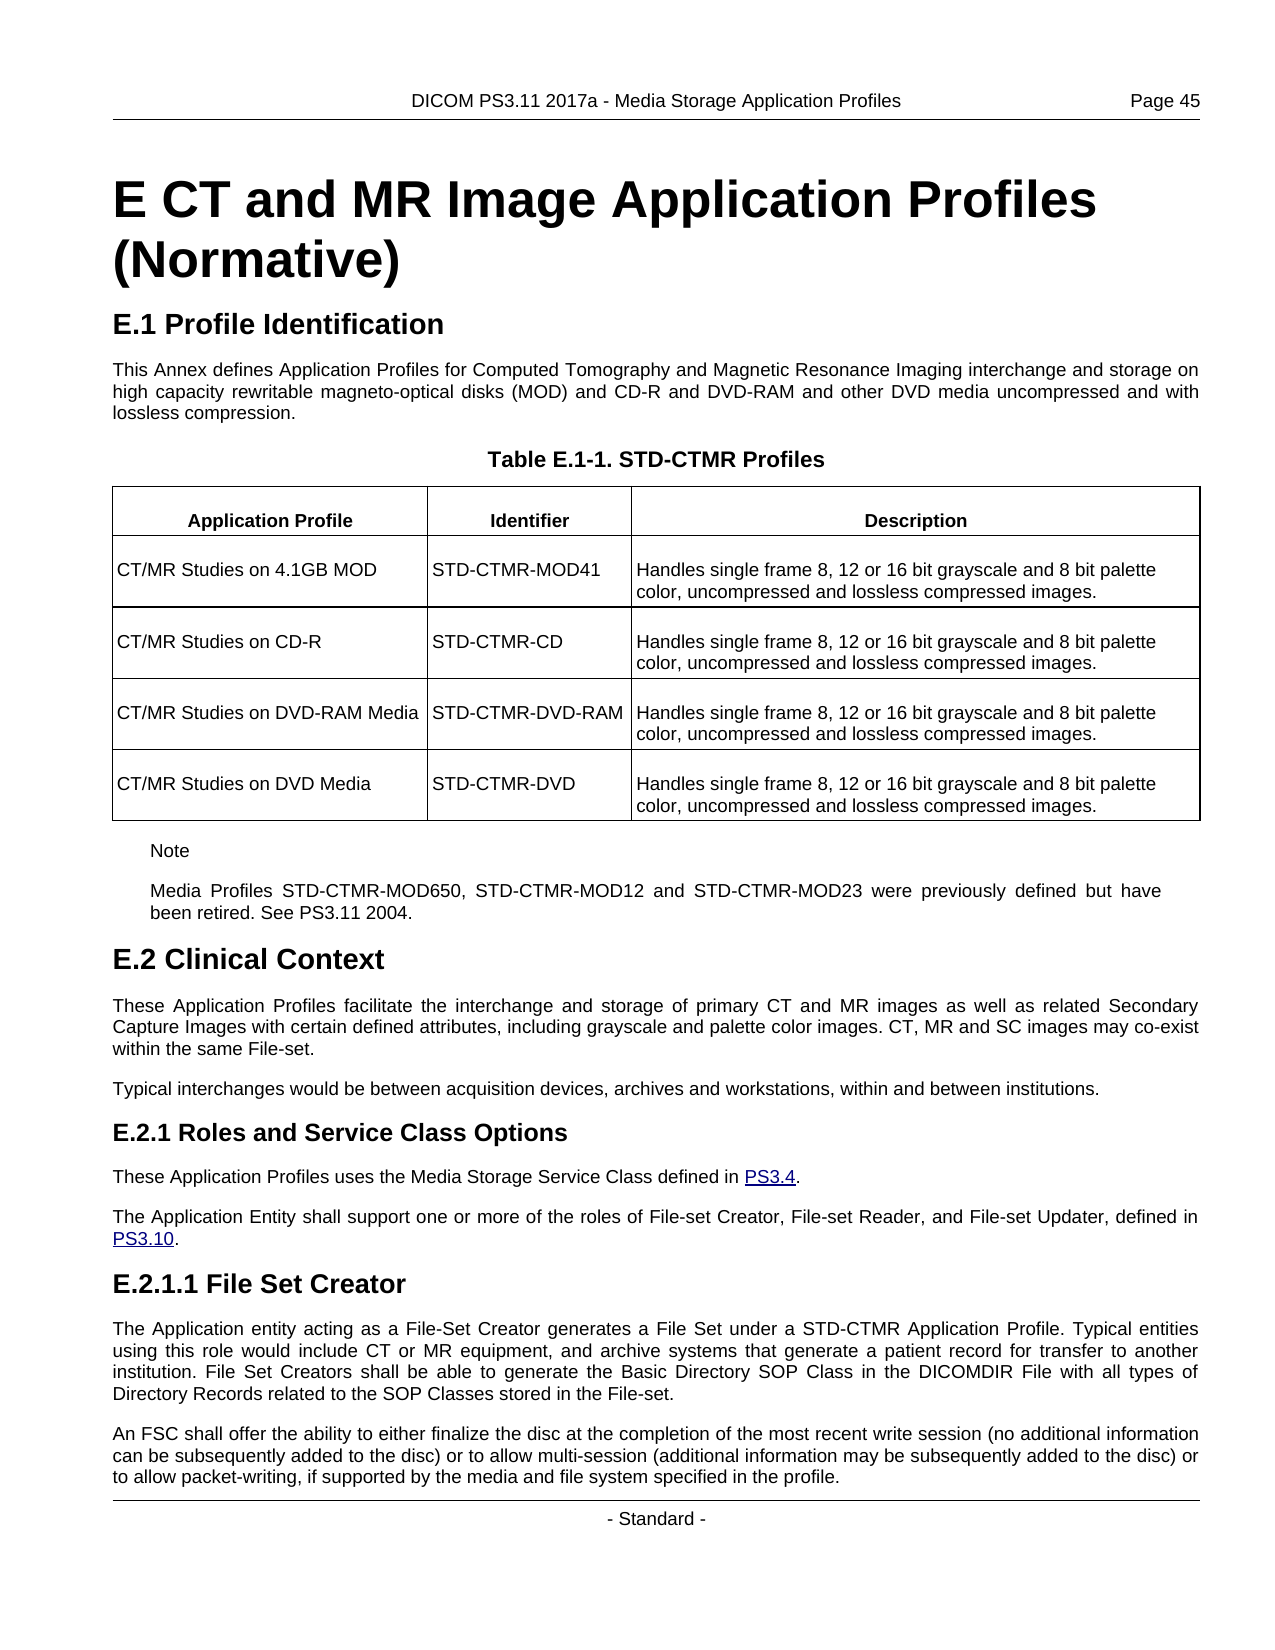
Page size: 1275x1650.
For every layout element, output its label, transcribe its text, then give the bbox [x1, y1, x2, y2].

table_cell Handles single frame 8, 12 or 16 bit grayscale and 8 bit palette color, uncompressed and lossless compressed images. [632, 679, 1199, 749]
text E CT and MR Image Application Profiles (Normative) [112, 169, 1200, 288]
table_cell STD-CTMR-MOD41 [428, 536, 631, 606]
text These Application Profiles facilitate the interchange and storage of primary CT and MR images as well as related Secondary Capture Images with certain defined attributes, including grayscale and palette color images. CT, MR and SC images may co-exist within the same File-set. [112, 994, 1200, 1059]
table_header Application Profile [113, 487, 427, 535]
table_cell Handles single frame 8, 12 or 16 bit grayscale and 8 bit palette color, uncompressed and lossless compressed images. [632, 750, 1199, 820]
table_cell CT/MR Studies on DVD Media [113, 750, 427, 820]
text Note [150, 840, 1162, 862]
table_cell STD-CTMR-CD [428, 608, 631, 678]
table_header Description [632, 487, 1199, 535]
text Typical interchanges would be between acquisition devices, archives and workstations, within and between institutions. [112, 1078, 1200, 1099]
table_cell STD-CTMR-DVD [428, 750, 631, 820]
table_cell STD-CTMR-DVD-RAM [428, 679, 631, 749]
table_cell CT/MR Studies on 4.1GB MOD [113, 536, 427, 606]
table_cell Handles single frame 8, 12 or 16 bit grayscale and 8 bit palette color, uncompressed and lossless compressed images. [632, 536, 1199, 606]
text An FSC shall offer the ability to either finalize the disc at the completion of the most recent write session (no additional information can be subsequently added to the disc) or to allow multi-session (additional information may be subsequently added to the disc) or to allow packet-writing, if supported by the media and file system specified in the profile. [112, 1423, 1200, 1488]
text Media Profiles STD-CTMR-MOD650, STD-CTMR-MOD12 and STD-CTMR-MOD23 were previously defined but have been retired. See PS3.11 2004. [150, 880, 1162, 923]
table_header Identifier [428, 487, 631, 535]
table_cell CT/MR Studies on CD-R [113, 608, 427, 678]
table_cell CT/MR Studies on DVD-RAM Media [113, 679, 427, 749]
text The Application entity acting as a File-Set Creator generates a File Set under a STD-CTMR Application Profile. Typical entities using this role would include CT or MR equipment, and archive systems that generate a patient record for transfer to another institution. File Set Creators shall be able to generate the Basic Directory SOP Class in the DICOMDIR File with all types of Directory Records related to the SOP Classes stored in the File-set. [112, 1318, 1200, 1404]
text This Annex defines Application Profiles for Computed Tomography and Magnetic Resonance Imaging interchange and storage on high capacity rewritable magneto-optical disks (MOD) and CD-R and DVD-RAM and other DVD media uncompressed and with lossless compression. [112, 359, 1200, 424]
text E.2.1.1 File Set Creator [112, 1268, 1200, 1299]
text Table E.1-1. STD-CTMR Profiles [112, 446, 1200, 472]
text E.2.1 Roles and Service Class Options [112, 1118, 1200, 1147]
table_cell Handles single frame 8, 12 or 16 bit grayscale and 8 bit palette color, uncompressed and lossless compressed images. [632, 608, 1199, 678]
text E.2 Clinical Context [112, 942, 1200, 976]
text E.1 Profile Identification [112, 307, 1200, 340]
text These Application Profiles uses the Media Storage Service Class defined in PS3.4. [112, 1166, 1200, 1187]
text The Application Entity shall support one or more of the roles of File-set Creator, File-set Reader, and File-set Updater, defined in PS3.10. [112, 1206, 1200, 1249]
